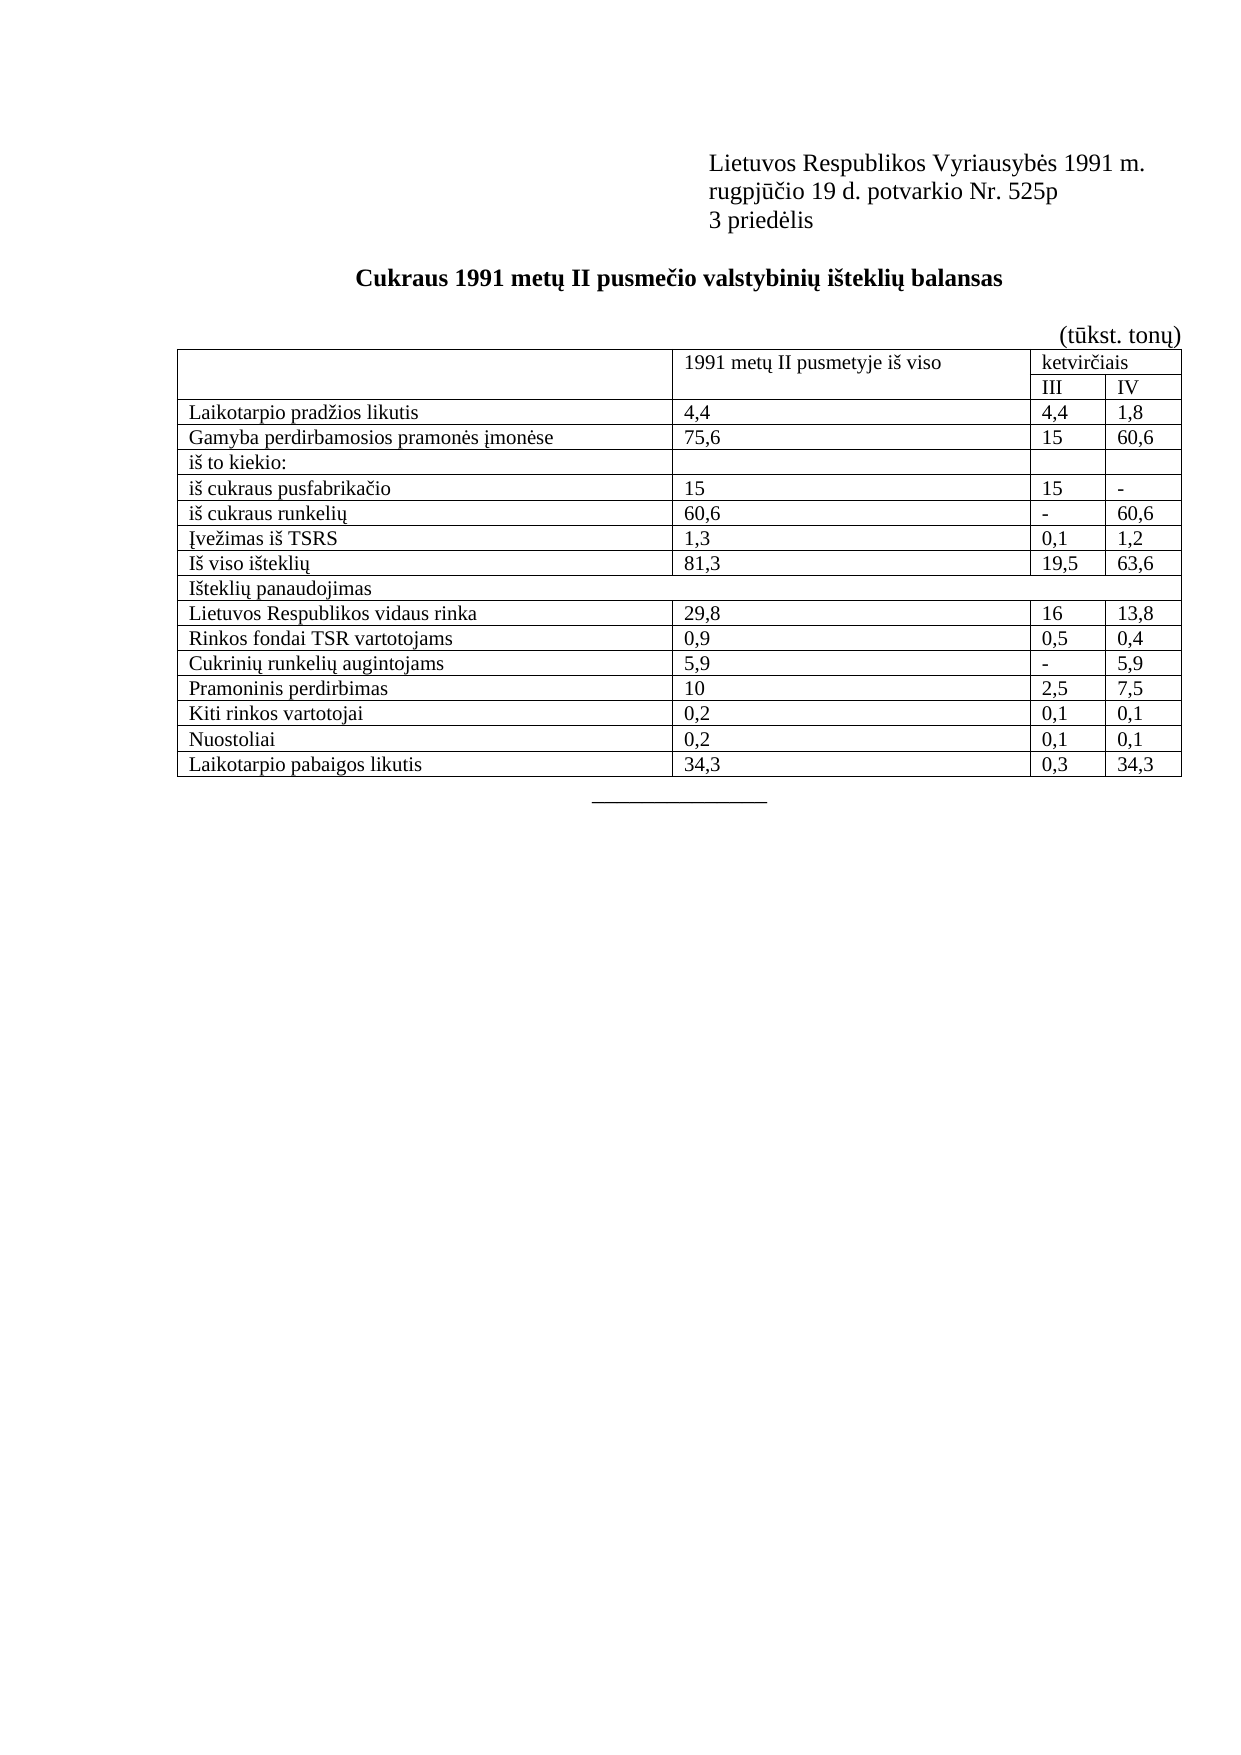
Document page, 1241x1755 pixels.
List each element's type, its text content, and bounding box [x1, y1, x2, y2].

table_cell 0,5 [1031, 626, 1105, 650]
table_cell 4,4 [1031, 400, 1105, 424]
table_cell 16 [1031, 601, 1105, 625]
table_cell 0,1 [1106, 726, 1181, 751]
table_cell IV [1106, 375, 1181, 399]
table_cell 2,5 [1031, 676, 1105, 700]
table_cell 1,3 [673, 526, 1030, 550]
text (tūkst. tonų) [177, 320, 1181, 349]
text 3 priedėlis [177, 205, 1181, 234]
table_cell 1,2 [1106, 526, 1181, 550]
table_cell Laikotarpio pabaigos likutis [178, 752, 672, 776]
table_cell 13,8 [1106, 601, 1181, 625]
table_cell 4,4 [673, 400, 1030, 424]
table_cell 0,2 [673, 701, 1030, 725]
table_cell Rinkos fondai TSR vartotojams [178, 626, 672, 650]
table_cell 10 [673, 676, 1030, 700]
table_cell iš cukraus pusfabrikačio [178, 475, 672, 499]
table_cell Laikotarpio pradžios likutis [178, 400, 672, 424]
table_cell 19,5 [1031, 551, 1105, 575]
table_cell Pramoninis perdirbimas [178, 676, 672, 700]
table_header [178, 350, 672, 399]
table_cell 0,4 [1106, 626, 1181, 650]
table_header ketvirčiais [1031, 350, 1181, 374]
table_cell 15 [1031, 475, 1105, 499]
table_cell iš to kiekio: [178, 450, 672, 474]
table_cell 0,1 [1031, 526, 1105, 550]
table_cell 34,3 [673, 752, 1030, 776]
table_cell 0,2 [673, 726, 1030, 751]
table_cell iš cukraus runkelių [178, 501, 672, 524]
table_cell 7,5 [1106, 676, 1181, 700]
table_cell 0,1 [1031, 726, 1105, 751]
text rugpjūčio 19 d. potvarkio Nr. 525p [177, 176, 1181, 205]
table_cell 5,9 [673, 651, 1030, 675]
table_cell 60,6 [673, 501, 1030, 524]
table_cell 34,3 [1106, 752, 1181, 776]
table_cell - [1031, 651, 1105, 675]
text Cukraus 1991 metų II pusmečio valstybinių išteklių balansas [177, 263, 1181, 291]
table_cell Gamyba perdirbamosios pramonės įmonėse [178, 425, 672, 449]
table_cell 15 [1031, 425, 1105, 449]
table_cell 1,8 [1106, 400, 1181, 424]
table_cell Įvežimas iš TSRS [178, 526, 672, 550]
table_cell 15 [673, 475, 1030, 499]
table_cell - [1031, 501, 1105, 524]
table_cell Iš viso išteklių [178, 551, 672, 575]
table_cell 63,6 [1106, 551, 1181, 575]
text ______________ [177, 777, 1181, 805]
table_cell Nuostoliai [178, 726, 672, 751]
text Lietuvos Respublikos Vyriausybės 1991 m. [177, 148, 1181, 176]
table_cell 0,3 [1031, 752, 1105, 776]
table_cell Išteklių panaudojimas [178, 576, 1181, 600]
table_cell Lietuvos Respublikos vidaus rinka [178, 601, 672, 625]
table_cell 5,9 [1106, 651, 1181, 675]
table_cell Kiti rinkos vartotojai [178, 701, 672, 725]
table_cell 0,1 [1106, 701, 1181, 725]
table_cell 60,6 [1106, 425, 1181, 449]
table_cell III [1031, 375, 1105, 399]
table_cell Cukrinių runkelių augintojams [178, 651, 672, 675]
table_cell - [1106, 475, 1181, 499]
table_cell [1031, 450, 1105, 474]
table_cell 75,6 [673, 425, 1030, 449]
table_cell 0,1 [1031, 701, 1105, 725]
table_cell 81,3 [673, 551, 1030, 575]
table_header 1991 metų II pusmetyje iš viso [673, 350, 1030, 399]
table_cell 0,9 [673, 626, 1030, 650]
table_cell [673, 450, 1030, 474]
table_cell [1106, 450, 1181, 474]
table_cell 60,6 [1106, 501, 1181, 524]
table_cell 29,8 [673, 601, 1030, 625]
